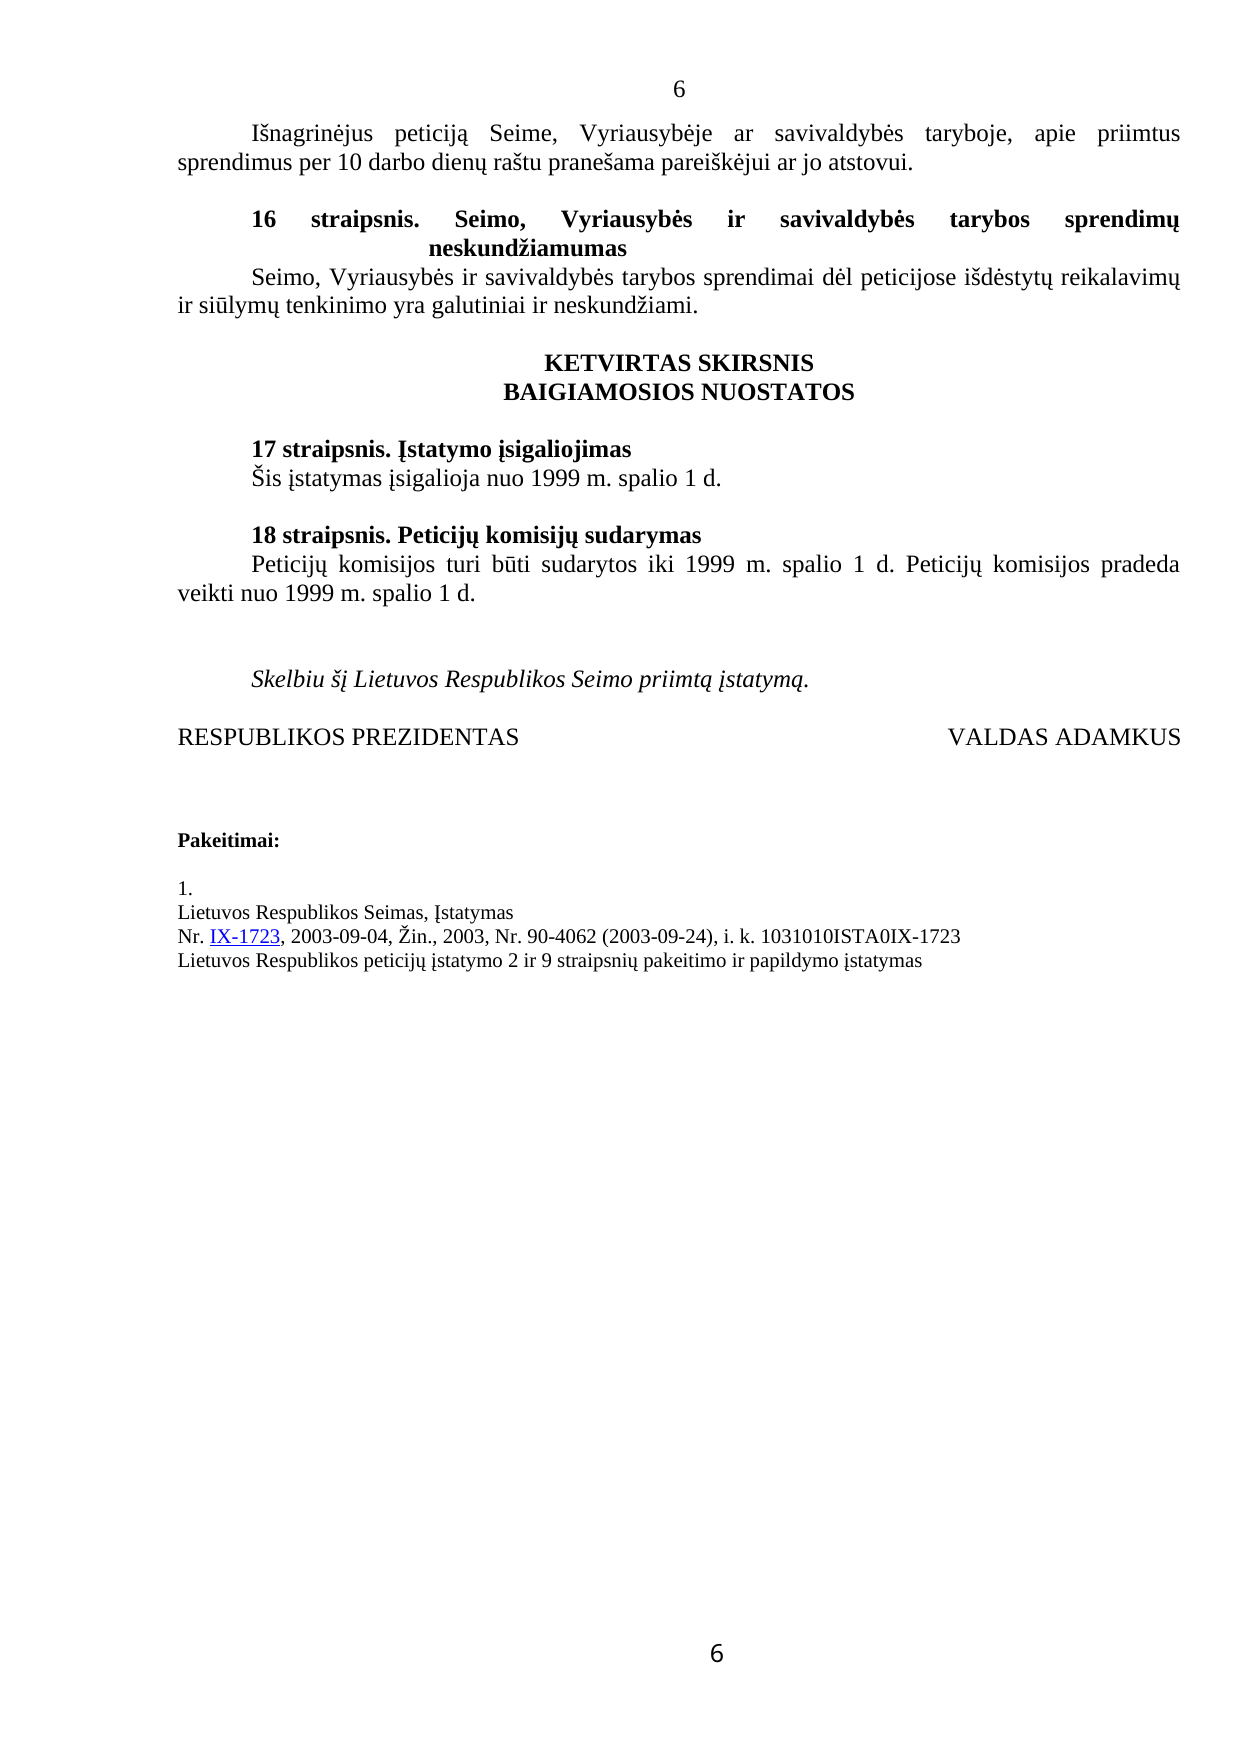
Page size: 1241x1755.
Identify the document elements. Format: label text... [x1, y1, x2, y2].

text Baigiamosios nuostatos [177, 377, 1181, 406]
text Šis įstatymas įsigalioja nuo 1999 m. spalio 1 d. [177, 463, 1181, 492]
text Pakeitimai: [177, 827, 1181, 852]
text 18 straipsnis. Peticijų komisijų sudarymas [177, 521, 1181, 549]
text Seimo, Vyriausybės ir savivaldybės tarybos sprendimai dėl peticijose išdėstytų reikalavimų ir siūlymų tenkinimo yra galutiniai ir neskundžiami. [177, 262, 1181, 319]
text Lietuvos Respublikos Seimas, Įstatymas [177, 900, 1181, 924]
text Išnagrinėjus peticiją Seime, Vyriausybėje ar savivaldybės taryboje, apie priimtus sprendimus per 10 darbo dienų raštu pranešama pareiškėjui ar jo atstovui. [177, 118, 1181, 176]
text Skelbiu šį Lietuvos Respublikos Seimo priimtą įstatymą. [177, 664, 1181, 693]
text RESPUBLIKOS PREZIDENTAS VALDAS ADAMKUS [177, 722, 1181, 751]
text Lietuvos Respublikos peticijų įstatymo 2 ir 9 straipsnių pakeitimo ir papildymo įstatymas [177, 948, 1181, 972]
text Peticijų komisijos turi būti sudarytos iki 1999 m. spalio 1 d. Peticijų komisijos pradeda veikti nuo 1999 m. spalio 1 d. [177, 549, 1181, 607]
text Nr. IX-1723, 2003-09-04, Žin., 2003, Nr. 90-4062 (2003-09-24), i. k. 1031010ISTA0IX-1723 [177, 924, 1181, 948]
text 1. [177, 876, 1181, 900]
text 16 straipsnis. Seimo, Vyriausybės ir savivaldybės tarybos sprendimų neskundžiamumas [251, 204, 1181, 262]
text Ketvirtas skirsnis [177, 348, 1181, 377]
text 17 straipsnis. Įstatymo įsigaliojimas [177, 434, 1181, 463]
